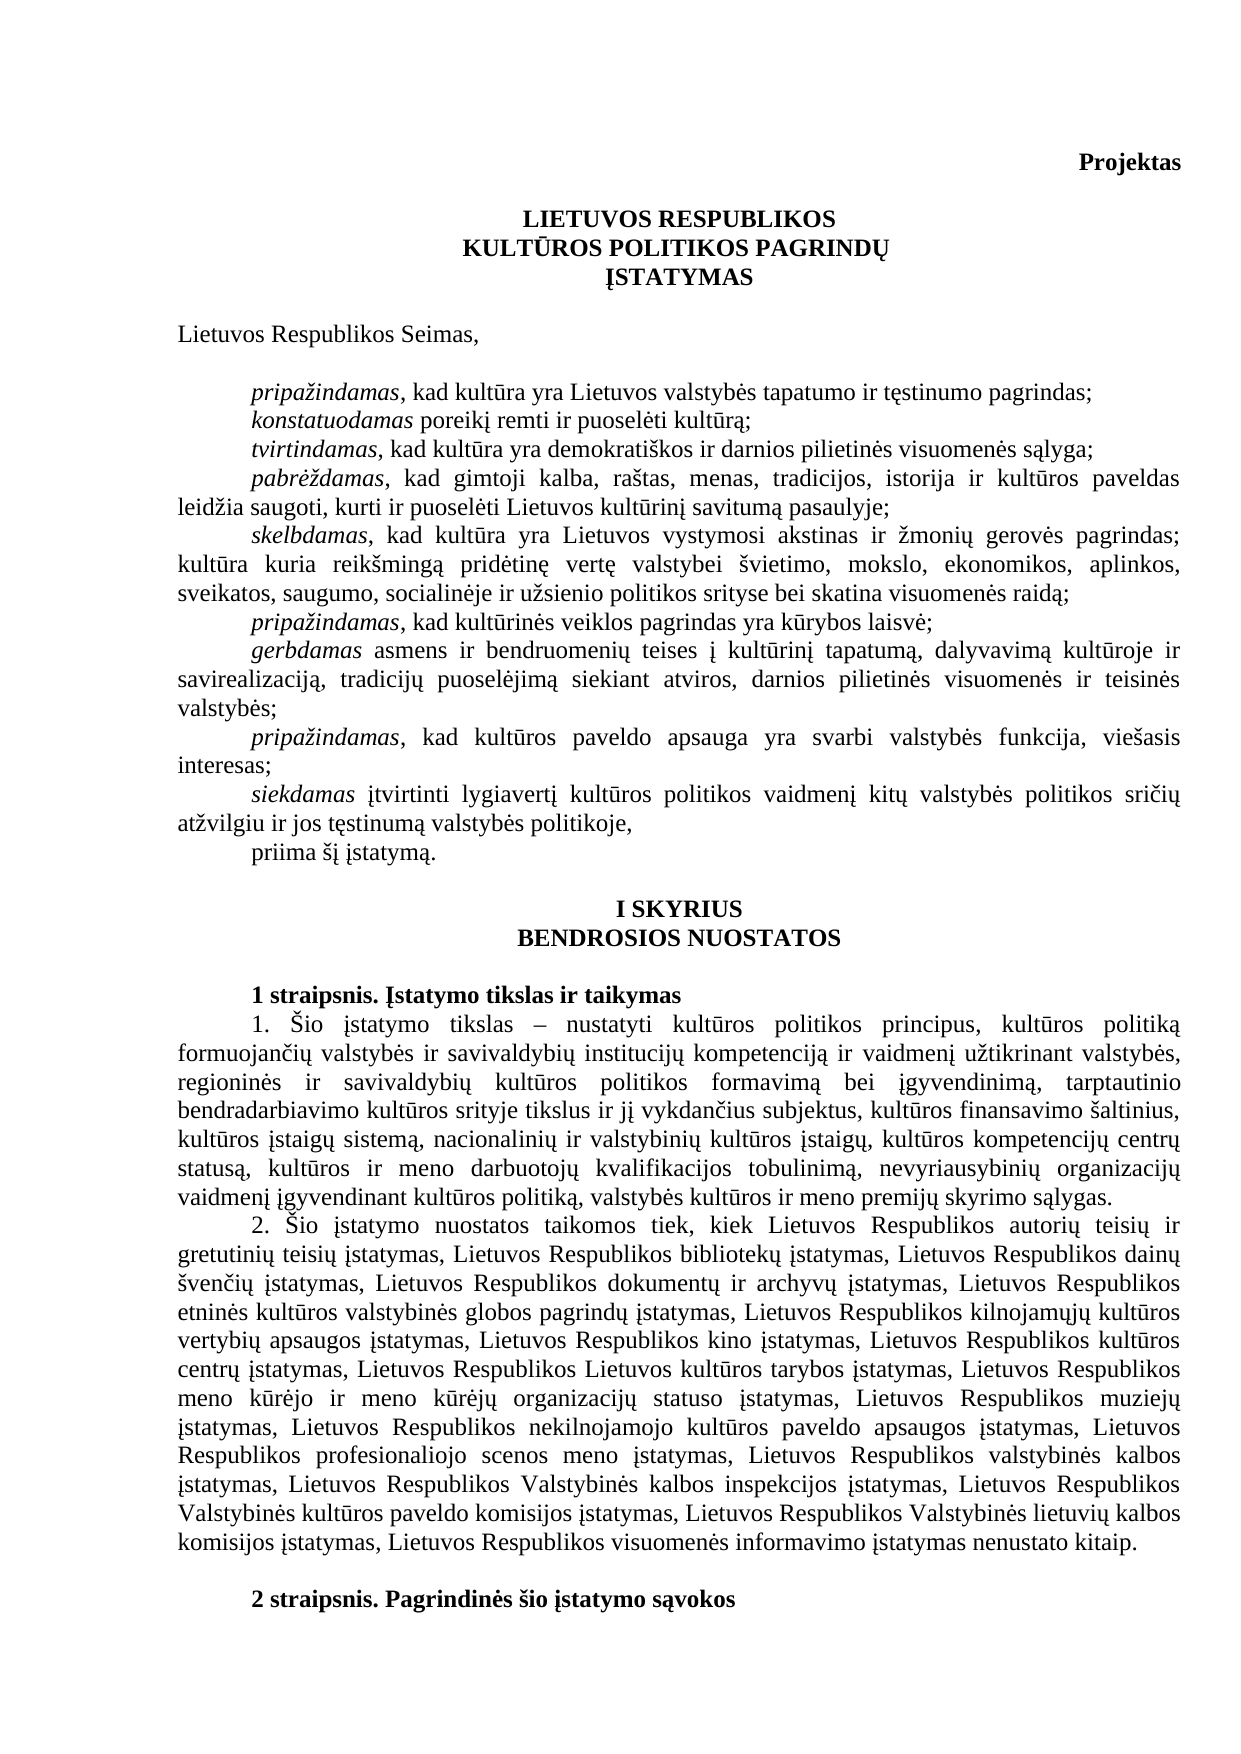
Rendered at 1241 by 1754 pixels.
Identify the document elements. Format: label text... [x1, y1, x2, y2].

text siekdamas įtvirtinti lygiavertį kultūros politikos vaidmenį kitų valstybės politikos sričių atžvilgiu ir jos tęstinumą valstybės politikoje, [177, 779, 1181, 837]
text ĮSTATYMAS [177, 262, 1181, 291]
text 1. Šio įstatymo tikslas – nustatyti kultūros politikos principus, kultūros politiką formuojančių valstybės ir savivaldybių institucijų kompetenciją ir vaidmenį užtikrinant valstybės, regioninės ir savivaldybių kultūros politikos formavimą bei įgyvendinimą, tarptautinio bendradarbiavimo kultūros srityje tikslus ir jį vykdančius subjektus, kultūros finansavimo šaltinius, kultūros įstaigų sistemą, nacionalinių ir valstybinių kultūros įstaigų, kultūros kompetencijų centrų statusą, kultūros ir meno darbuotojų kvalifikacijos tobulinimą, nevyriausybinių organizacijų vaidmenį įgyvendinant kultūros politiką, valstybės kultūros ir meno premijų skyrimo sąlygas. [177, 1009, 1181, 1211]
text pripažindamas, kad kultūrinės veiklos pagrindas yra kūrybos laisvė; [177, 607, 1181, 636]
text 2. Šio įstatymo nuostatos taikomos tiek, kiek Lietuvos Respublikos autorių teisių ir gretutinių teisių įstatymas, Lietuvos Respublikos bibliotekų įstatymas, Lietuvos Respublikos dainų švenčių įstatymas, Lietuvos Respublikos dokumentų ir archyvų įstatymas, Lietuvos Respublikos etninės kultūros valstybinės globos pagrindų įstatymas, Lietuvos Respublikos kilnojamųjų kultūros vertybių apsaugos įstatymas, Lietuvos Respublikos kino įstatymas, Lietuvos Respublikos kultūros centrų įstatymas, Lietuvos Respublikos Lietuvos kultūros tarybos įstatymas, Lietuvos Respublikos meno kūrėjo ir meno kūrėjų organizacijų statuso įstatymas, Lietuvos Respublikos muziejų įstatymas, Lietuvos Respublikos nekilnojamojo kultūros paveldo apsaugos įstatymas, Lietuvos Respublikos profesionaliojo scenos meno įstatymas, Lietuvos Respublikos valstybinės kalbos įstatymas, Lietuvos Respublikos Valstybinės kalbos inspekcijos įstatymas, Lietuvos Respublikos Valstybinės kultūros paveldo komisijos įstatymas, Lietuvos Respublikos Valstybinės lietuvių kalbos komisijos įstatymas, Lietuvos Respublikos visuomenės informavimo įstatymas nenustato kitaip. [177, 1211, 1181, 1556]
text LIETUVOS RESPUBLIKOS [177, 204, 1181, 233]
text pabrėždamas, kad gimtoji kalba, raštas, menas, tradicijos, istorija ir kultūros paveldas leidžia saugoti, kurti ir puoselėti Lietuvos kultūrinį savitumą pasaulyje; [177, 463, 1181, 521]
text pripažindamas, kad kultūros paveldo apsauga yra svarbi valstybės funkcija, viešasis interesas; [177, 722, 1181, 779]
text priima šį įstatymą. [177, 837, 1181, 866]
text Projektas [177, 147, 1181, 176]
text gerbdamas asmens ir bendruomenių teises į kultūrinį tapatumą, dalyvavimą kultūroje ir savirealizaciją, tradicijų puoselėjimą siekiant atviros, darnios pilietinės visuomenės ir teisinės valstybės; [177, 636, 1181, 722]
text Lietuvos Respublikos Seimas, [177, 319, 1181, 348]
text konstatuodamas poreikį remti ir puoselėti kultūrą; [177, 406, 1181, 434]
text skelbdamas, kad kultūra yra Lietuvos vystymosi akstinas ir žmonių gerovės pagrindas; kultūra kuria reikšmingą pridėtinę vertę valstybei švietimo, mokslo, ekonomikos, aplinkos, sveikatos, saugumo, socialinėje ir užsienio politikos srityse bei skatina visuomenės raidą; [177, 521, 1181, 607]
text BENDROSIOS NUOSTATOS [177, 923, 1181, 952]
text 2 straipsnis. Pagrindinės šio įstatymo sąvokos [177, 1584, 1181, 1613]
text KULTŪROS POLITIKOS PAGRINDŲ [177, 233, 1181, 262]
text 1 straipsnis. Įstatymo tikslas ir taikymas [177, 981, 1181, 1009]
text I SKYRIUS [177, 894, 1181, 923]
text tvirtindamas, kad kultūra yra demokratiškos ir darnios pilietinės visuomenės sąlyga; [177, 434, 1181, 463]
text pripažindamas, kad kultūra yra Lietuvos valstybės tapatumo ir tęstinumo pagrindas; [177, 377, 1181, 406]
